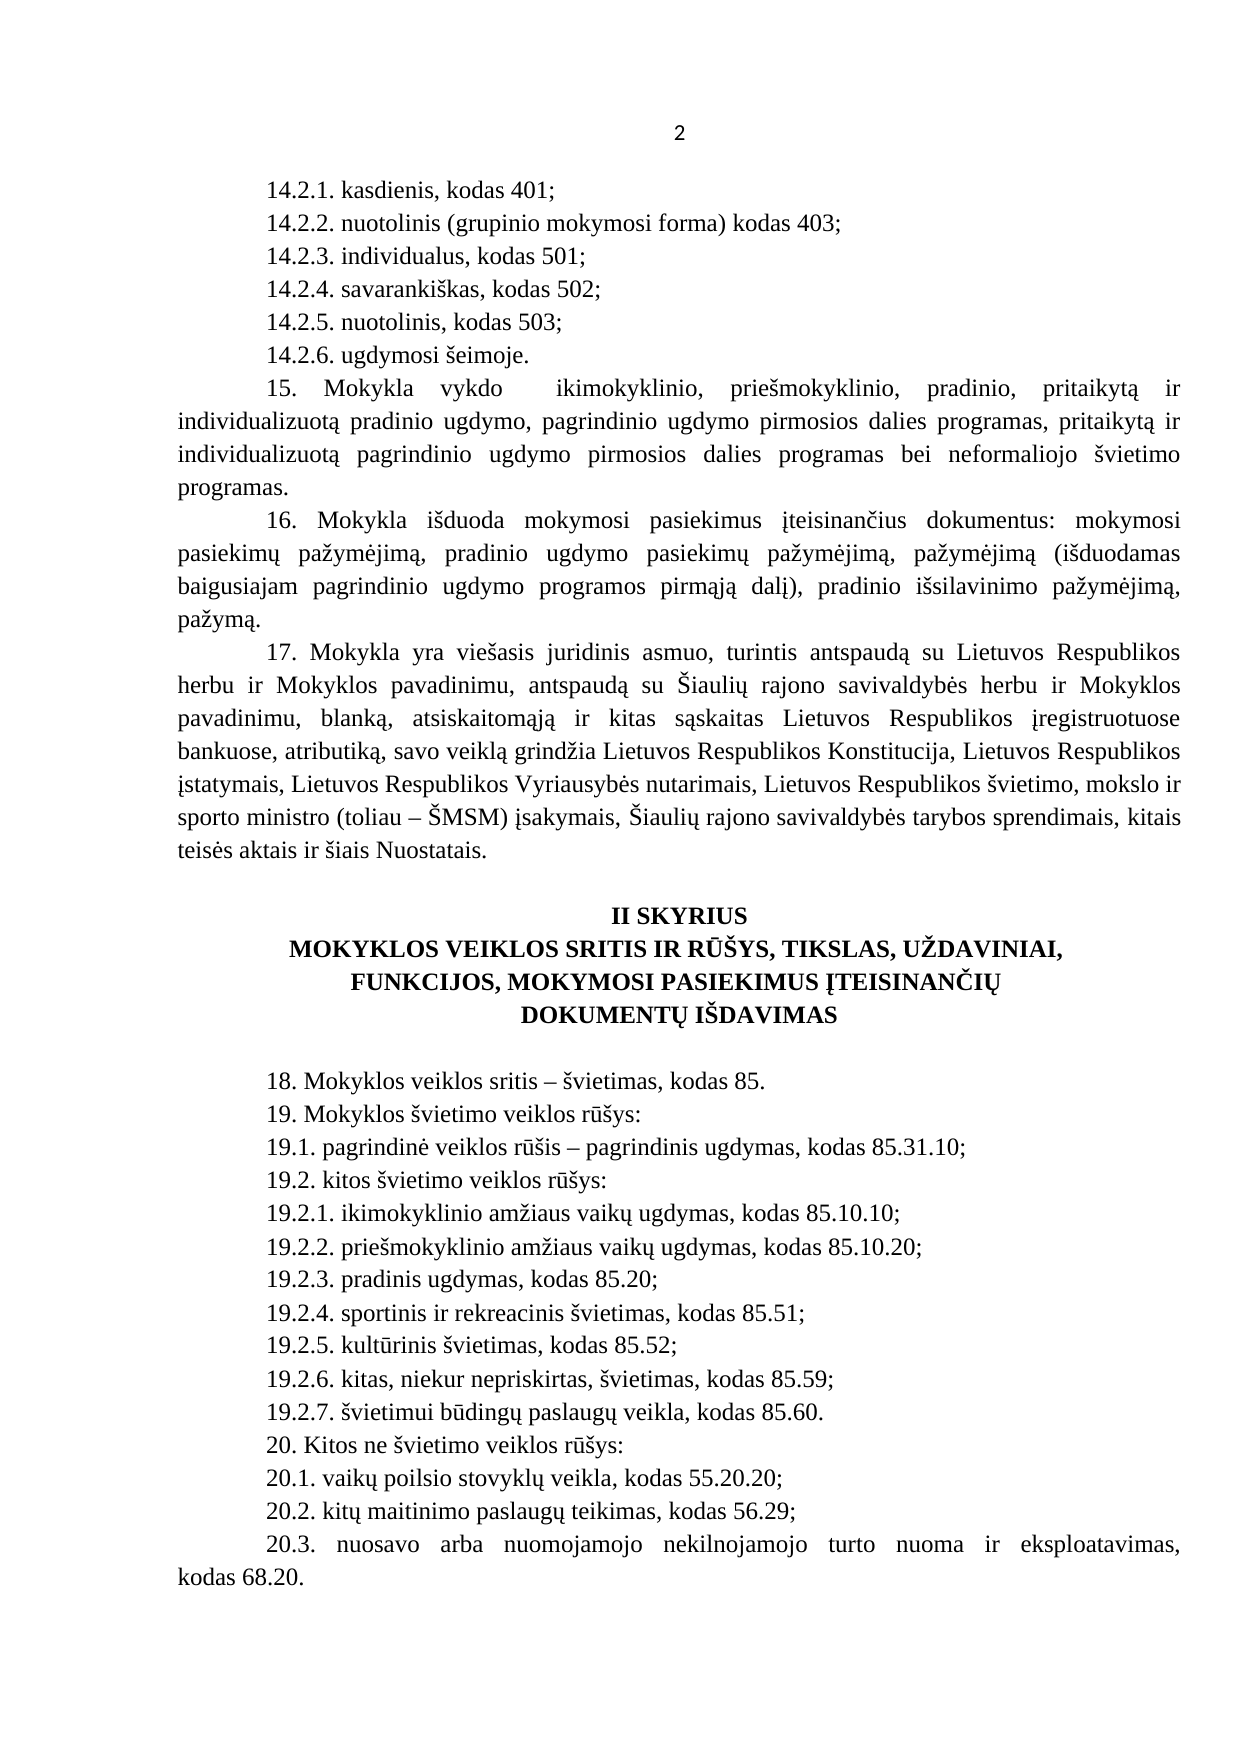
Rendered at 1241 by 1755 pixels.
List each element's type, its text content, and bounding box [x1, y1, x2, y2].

text 17. Mokykla yra viešasis juridinis asmuo, turintis antspaudą su Lietuvos Respublikos herbu ir Mokyklos pavadinimu, antspaudą su Šiaulių rajono savivaldybės herbu ir Mokyklos pavadinimu, blanką, atsiskaitomąją ir kitas sąskaitas Lietuvos Respublikos įregistruotuose bankuose, atributiką, savo veiklą grindžia Lietuvos Respublikos Konstitucija, Lietuvos Respublikos įstatymais, Lietuvos Respublikos Vyriausybės nutarimais, Lietuvos Respublikos švietimo, mokslo ir sporto ministro (toliau – ŠMSM) įsakymais, Šiaulių rajono savivaldybės tarybos sprendimais, kitais teisės aktais ir šiais Nuostatais. [177, 637, 1181, 864]
text 19.2.2. priešmokyklinio amžiaus vaikų ugdymas, kodas 85.10.20; [177, 1232, 1181, 1260]
text 14.2.2. nuotolinis (grupinio mokymosi forma) kodas 403; [177, 208, 1181, 237]
text MOKYKLOS VEIKLOS SRITIS IR RŪŠYS, TIKSLAS, UŽDAVINIAI, [177, 934, 1181, 963]
text 14.2.3. individualus, kodas 501; [177, 241, 1181, 270]
text 19. Mokyklos švietimo veiklos rūšys: [177, 1099, 1181, 1128]
text 19.2.6. kitas, niekur nepriskirtas, švietimas, kodas 85.59; [177, 1364, 1181, 1392]
text 19.2.1. ikimokyklinio amžiaus vaikų ugdymas, kodas 85.10.10; [177, 1198, 1181, 1227]
text 19.2.5. kultūrinis švietimas, kodas 85.52; [177, 1331, 1181, 1359]
text 19.2.7. švietimui būdingų paslaugų veikla, kodas 85.60. [177, 1397, 1181, 1425]
text 15. Mokykla vykdo ikimokyklinio, priešmokyklinio, pradinio, pritaikytą ir individualizuotą pradinio ugdymo, pagrindinio ugdymo pirmosios dalies programas, pritaikytą ir individualizuotą pagrindinio ugdymo pirmosios dalies programas bei neformaliojo švietimo programas. [177, 373, 1181, 501]
text 14.2.1. kasdienis, kodas 401; [177, 175, 1181, 204]
text 19.2.4. sportinis ir rekreacinis švietimas, kodas 85.51; [177, 1298, 1181, 1326]
text 20.2. kitų maitinimo paslaugų teikimas, kodas 56.29; [177, 1496, 1181, 1524]
text 18. Mokyklos veiklos sritis – švietimas, kodas 85. [177, 1066, 1181, 1095]
text 19.2.3. pradinis ugdymas, kodas 85.20; [177, 1264, 1181, 1293]
text 14.2.5. nuotolinis, kodas 503; [177, 307, 1181, 336]
text 20. Kitos ne švietimo veiklos rūšys: [177, 1430, 1181, 1458]
text 20.1. vaikų poilsio stovyklų veikla, kodas 55.20.20; [177, 1463, 1181, 1491]
text 19.1. pagrindinė veiklos rūšis – pagrindinis ugdymas, kodas 85.31.10; [177, 1132, 1181, 1161]
text 16. Mokykla išduoda mokymosi pasiekimus įteisinančius dokumentus: mokymosi pasiekimų pažymėjimą, pradinio ugdymo pasiekimų pažymėjimą, pažymėjimą (išduodamas baigusiajam pagrindinio ugdymo programos pirmąją dalį), pradinio išsilavinimo pažymėjimą, pažymą. [177, 505, 1181, 633]
text FUNKCIJOS, MOKYMOSI PASIEKIMUS ĮTEISINANČIŲ [177, 967, 1181, 996]
text 19.2. kitos švietimo veiklos rūšys: [177, 1166, 1181, 1194]
text 20.3. nuosavo arba nuomojamojo nekilnojamojo turto nuoma ir eksploatavimas, kodas 68.20. [177, 1529, 1181, 1591]
text 14.2.4. savarankiškas, kodas 502; [177, 274, 1181, 303]
text 14.2.6. ugdymosi šeimoje. [177, 340, 1181, 369]
text II SKYRIUS [177, 901, 1181, 930]
text DOKUMENTŲ IŠDAVIMAS [177, 1000, 1181, 1029]
